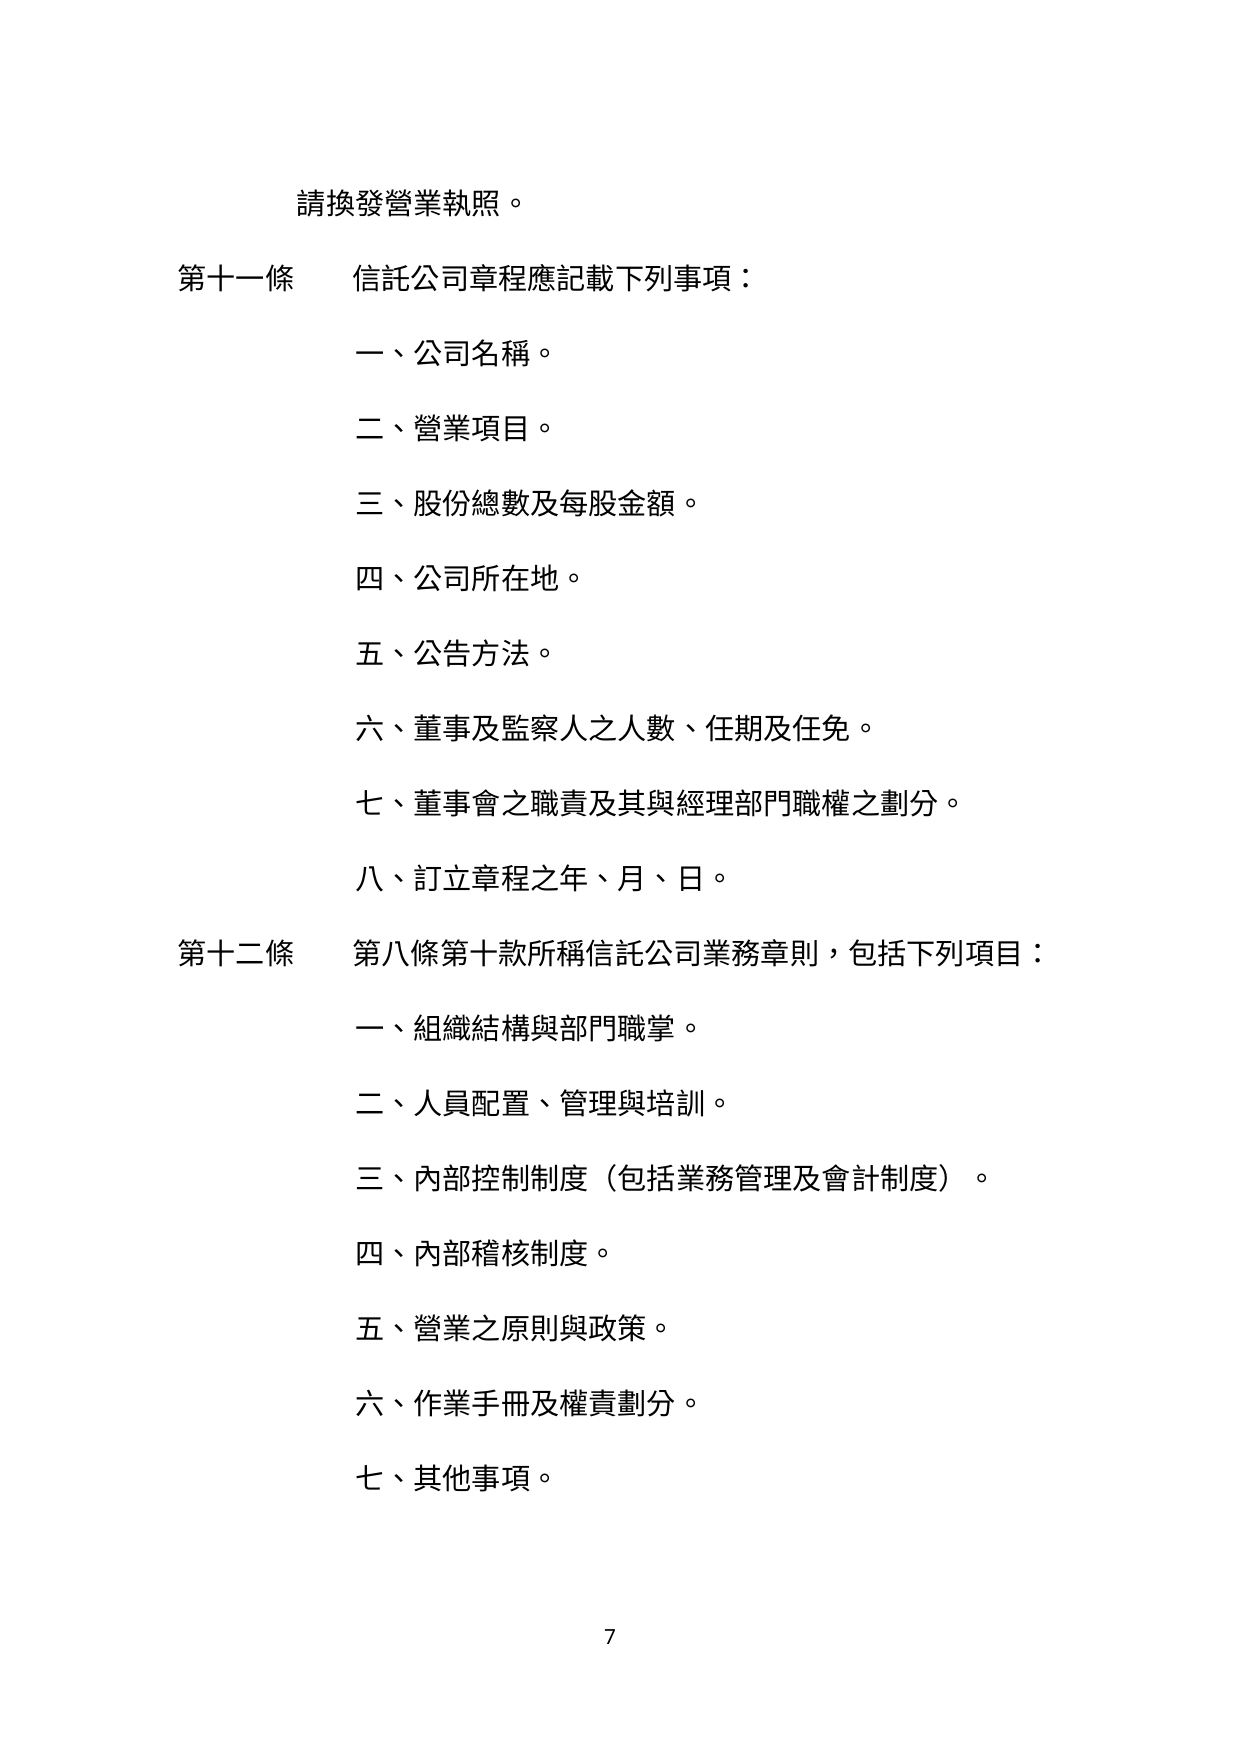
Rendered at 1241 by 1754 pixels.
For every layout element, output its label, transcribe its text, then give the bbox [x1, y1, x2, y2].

text 八、訂立章程之年、月、日。 [355, 839, 1092, 914]
text 二、營業項目。 [355, 389, 1092, 464]
text 六、作業手冊及權責劃分。 [355, 1364, 1092, 1439]
text 三、內部控制制度（包括業務管理及會計制度）。 [355, 1139, 1092, 1214]
text 四、公司所在地。 [355, 539, 1092, 614]
text 二、人員配置、管理與培訓。 [355, 1064, 1092, 1139]
text 四、內部稽核制度。 [355, 1214, 1092, 1289]
text 一、組織結構與部門職掌。 [355, 989, 1092, 1064]
text 五、公告方法。 [355, 614, 1092, 689]
text 第十二條 第八條第十款所稱信託公司業務章則，包括下列項目： [177, 914, 1092, 989]
text 五、營業之原則與政策。 [355, 1289, 1092, 1364]
text 請換發營業執照。 [297, 164, 1092, 239]
text 七、其他事項。 [355, 1439, 1092, 1514]
text 六、董事及監察人之人數、任期及任免。 [355, 689, 1092, 764]
text 一、公司名稱。 [355, 314, 1092, 389]
text 三、股份總數及每股金額。 [355, 464, 1092, 539]
text 七、董事會之職責及其與經理部門職權之劃分。 [355, 764, 1092, 839]
text 第十一條 信託公司章程應記載下列事項： [177, 239, 1092, 314]
